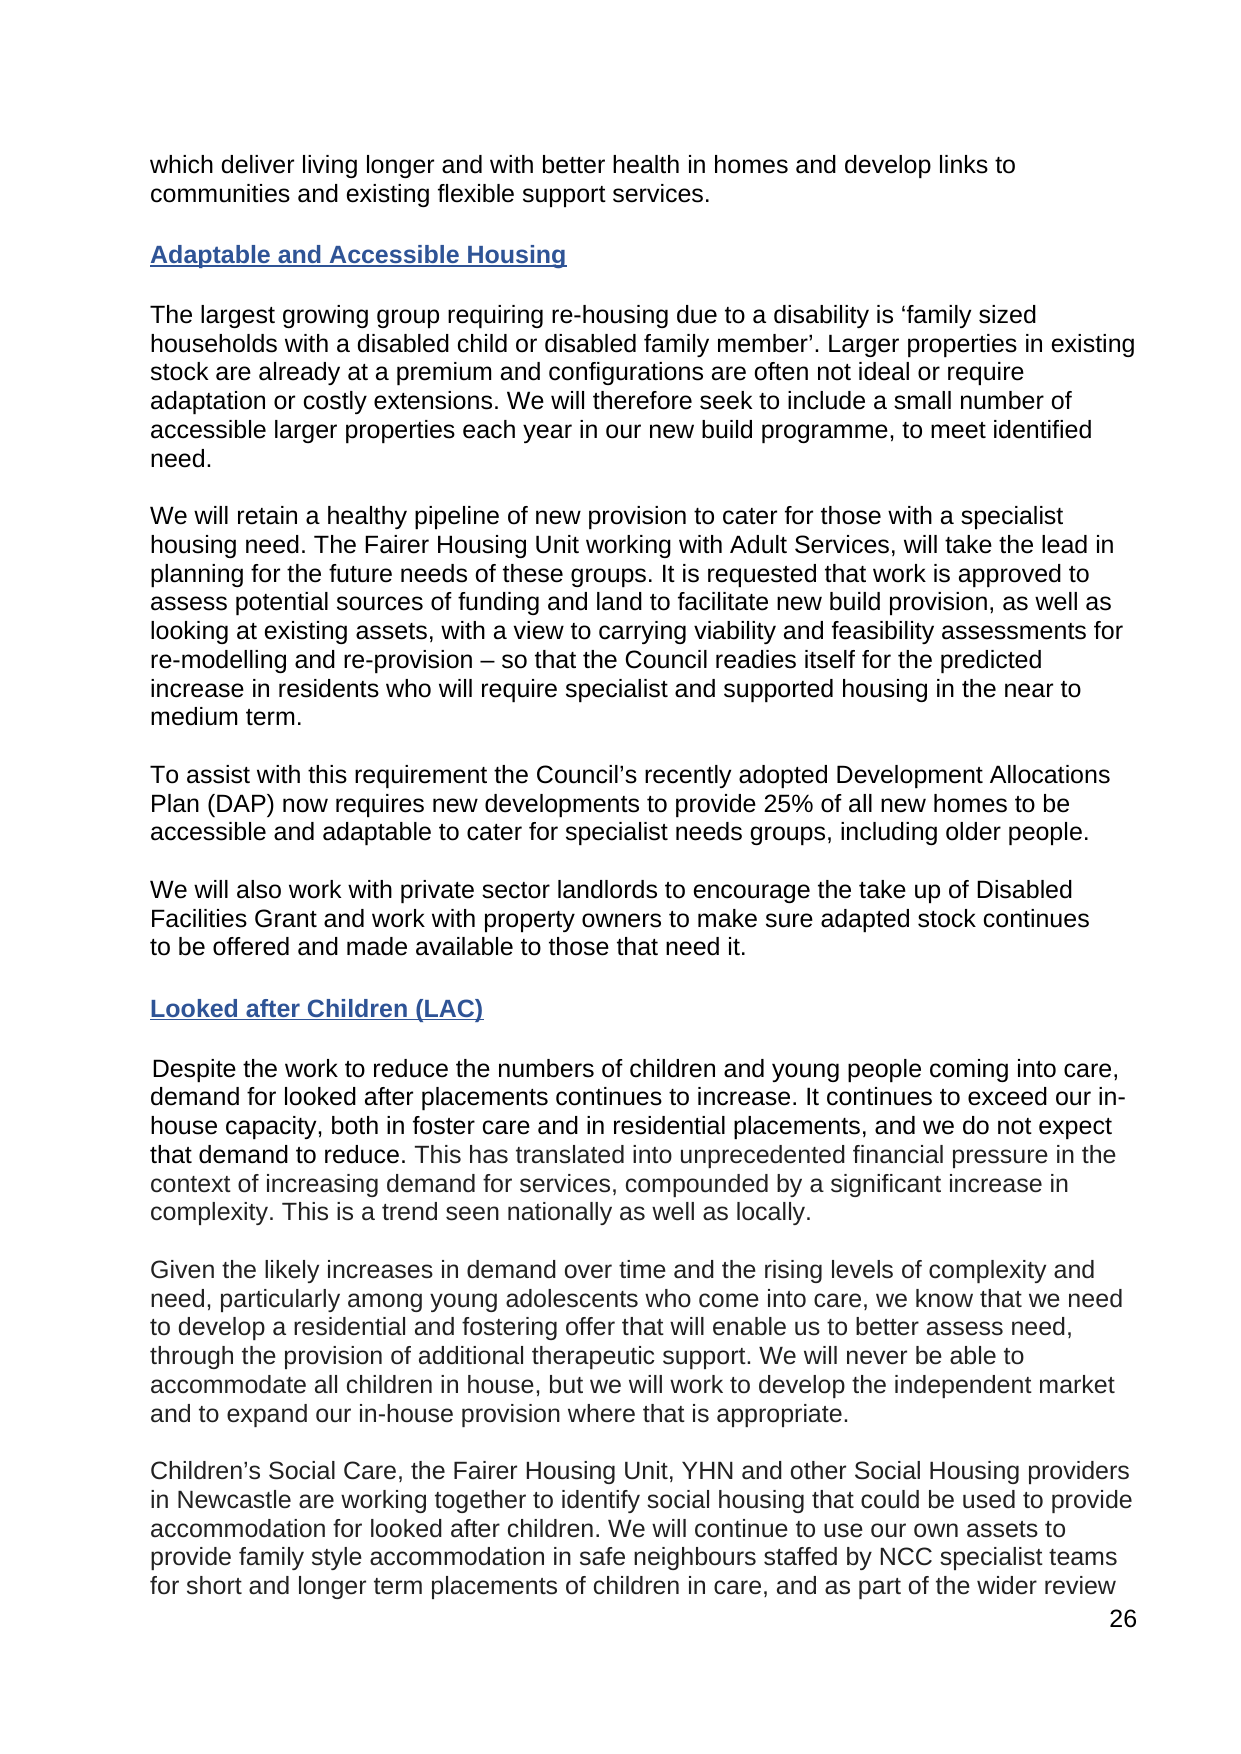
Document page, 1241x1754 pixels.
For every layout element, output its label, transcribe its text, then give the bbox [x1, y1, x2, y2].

subtitle Looked after Children (LAC) [150, 994, 1137, 1023]
text which deliver living longer and with better health in homes and develop links to communities and existing flexible support services. [150, 150, 1137, 207]
subtitle Adaptable and Accessible Housing [150, 240, 1137, 269]
text We will also work with private sector landlords to encourage the take up of Disabled Facilities Grant and work with property owners to make sure adapted stock continues to be offered and made available to those that need it. [150, 875, 1107, 961]
text We will retain a healthy pipeline of new provision to cater for those with a specialist housing need. The Fairer Housing Unit working with Adult Services, will take the lead in planning for the future needs of these groups. It is requested that work is approved to assess potential sources of funding and land to facilitate new build provision, as well as looking at existing assets, with a view to carrying viability and feasibility assessments for re-modelling and re-provision – so that the Council readies itself for the predicted increase in residents who will require specialist and supported housing in the near to medium term. [150, 501, 1137, 731]
text Children’s Social Care, the Fairer Housing Unit, YHN and other Social Housing providers in Newcastle are working together to identify social housing that could be used to provide accommodation for looked after children. We will continue to use our own assets to provide family style accommodation in safe neighbours staffed by NCC specialist teams for short and longer term placements of children in care, and as part of the wider review [150, 1456, 1137, 1600]
text The largest growing group requiring re-housing due to a disability is ‘family sized households with a disabled child or disabled family member’. Larger properties in existing stock are already at a premium and configurations are often not ideal or require adaptation or costly extensions. We will therefore seek to include a small number of accessible larger properties each year in our new build programme, to meet identified need. [150, 300, 1137, 472]
text Despite the work to reduce the numbers of children and young people coming into care, demand for looked after placements continues to increase. It continues to exceed our in-house capacity, both in foster care and in residential placements, and we do not expect that demand to reduce. This has translated into unprecedented financial pressure in the context of increasing demand for services, compounded by a significant increase in complexity. This is a trend seen nationally as well as locally. [150, 1053, 1137, 1226]
text Given the likely increases in demand over time and the rising levels of complexity and need, particularly among young adolescents who come into care, we know that we need to develop a residential and fostering offer that will enable us to better assess need, through the provision of additional therapeutic support. We will never be able to accommodate all children in house, but we will work to develop the independent market and to expand our in-house provision where that is appropriate. [150, 1255, 1137, 1427]
text To assist with this requirement the Council’s recently adopted Development Allocations Plan (DAP) now requires new developments to provide 25% of all new homes to be accessible and adaptable to cater for specialist needs groups, including older people. [150, 760, 1137, 846]
